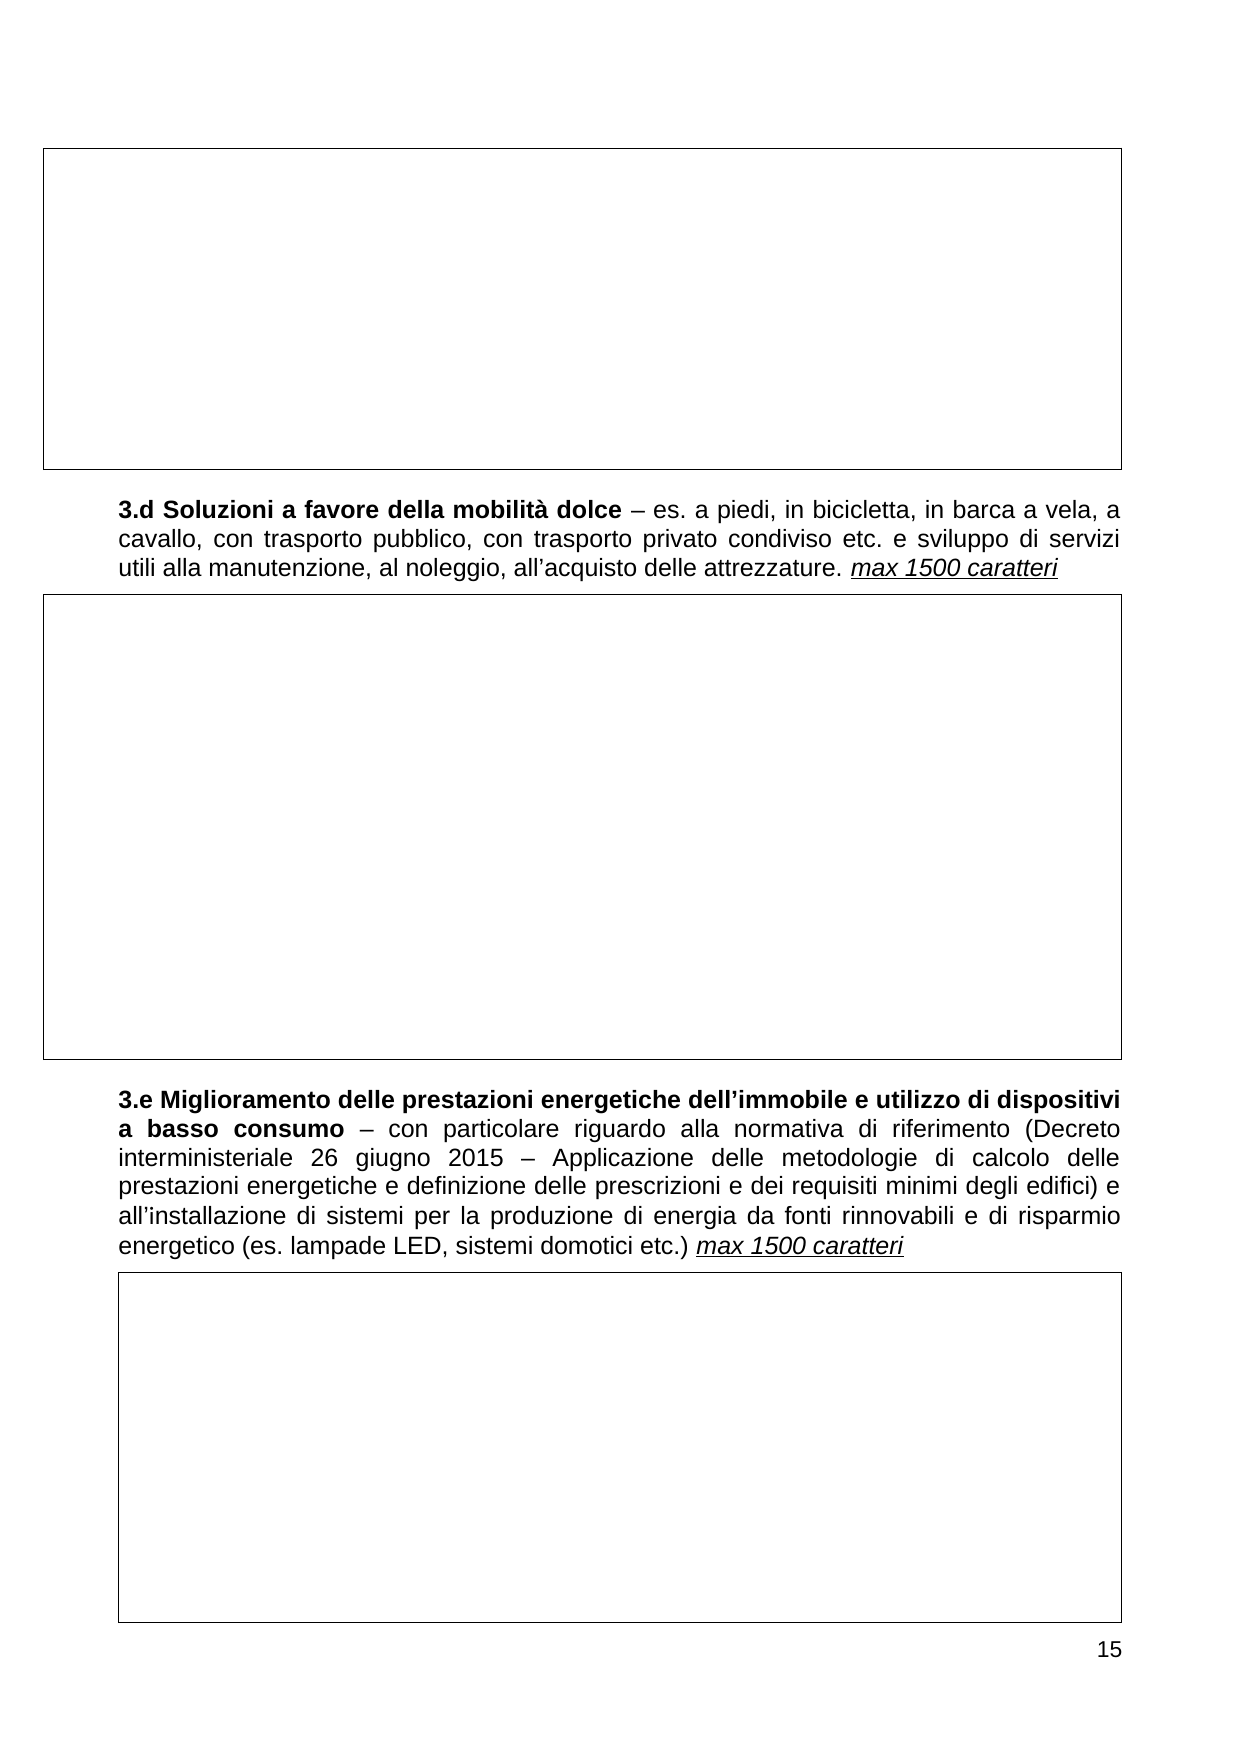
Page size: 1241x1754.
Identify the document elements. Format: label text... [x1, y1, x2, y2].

text 3.d Soluzioni a favore della mobilità dolce – es. a piedi, in bicicletta, in barca a vela, a cavallo, con trasporto pubblico, con trasporto privato condiviso etc. e sviluppo di servizi utili alla manutenzione, al noleggio, all’acquisto delle attrezzature. max 1500 caratteri [118, 495, 1122, 581]
text 3.e Miglioramento delle prestazioni energetiche dell’immobile e utilizzo di dispositivi a basso consumo – con particolare riguardo alla normativa di riferimento (Decreto interministeriale 26 giugno 2015 – Applicazione delle metodologie di calcolo delle prestazioni energetiche e definizione delle prescrizioni e dei requisiti minimi degli edifici) e all’installazione di sistemi per la produzione di energia da fonti rinnovabili e di risparmio energetico (es. lampade LED, sistemi domotici etc.) max 1500 caratteri [118, 1085, 1122, 1259]
